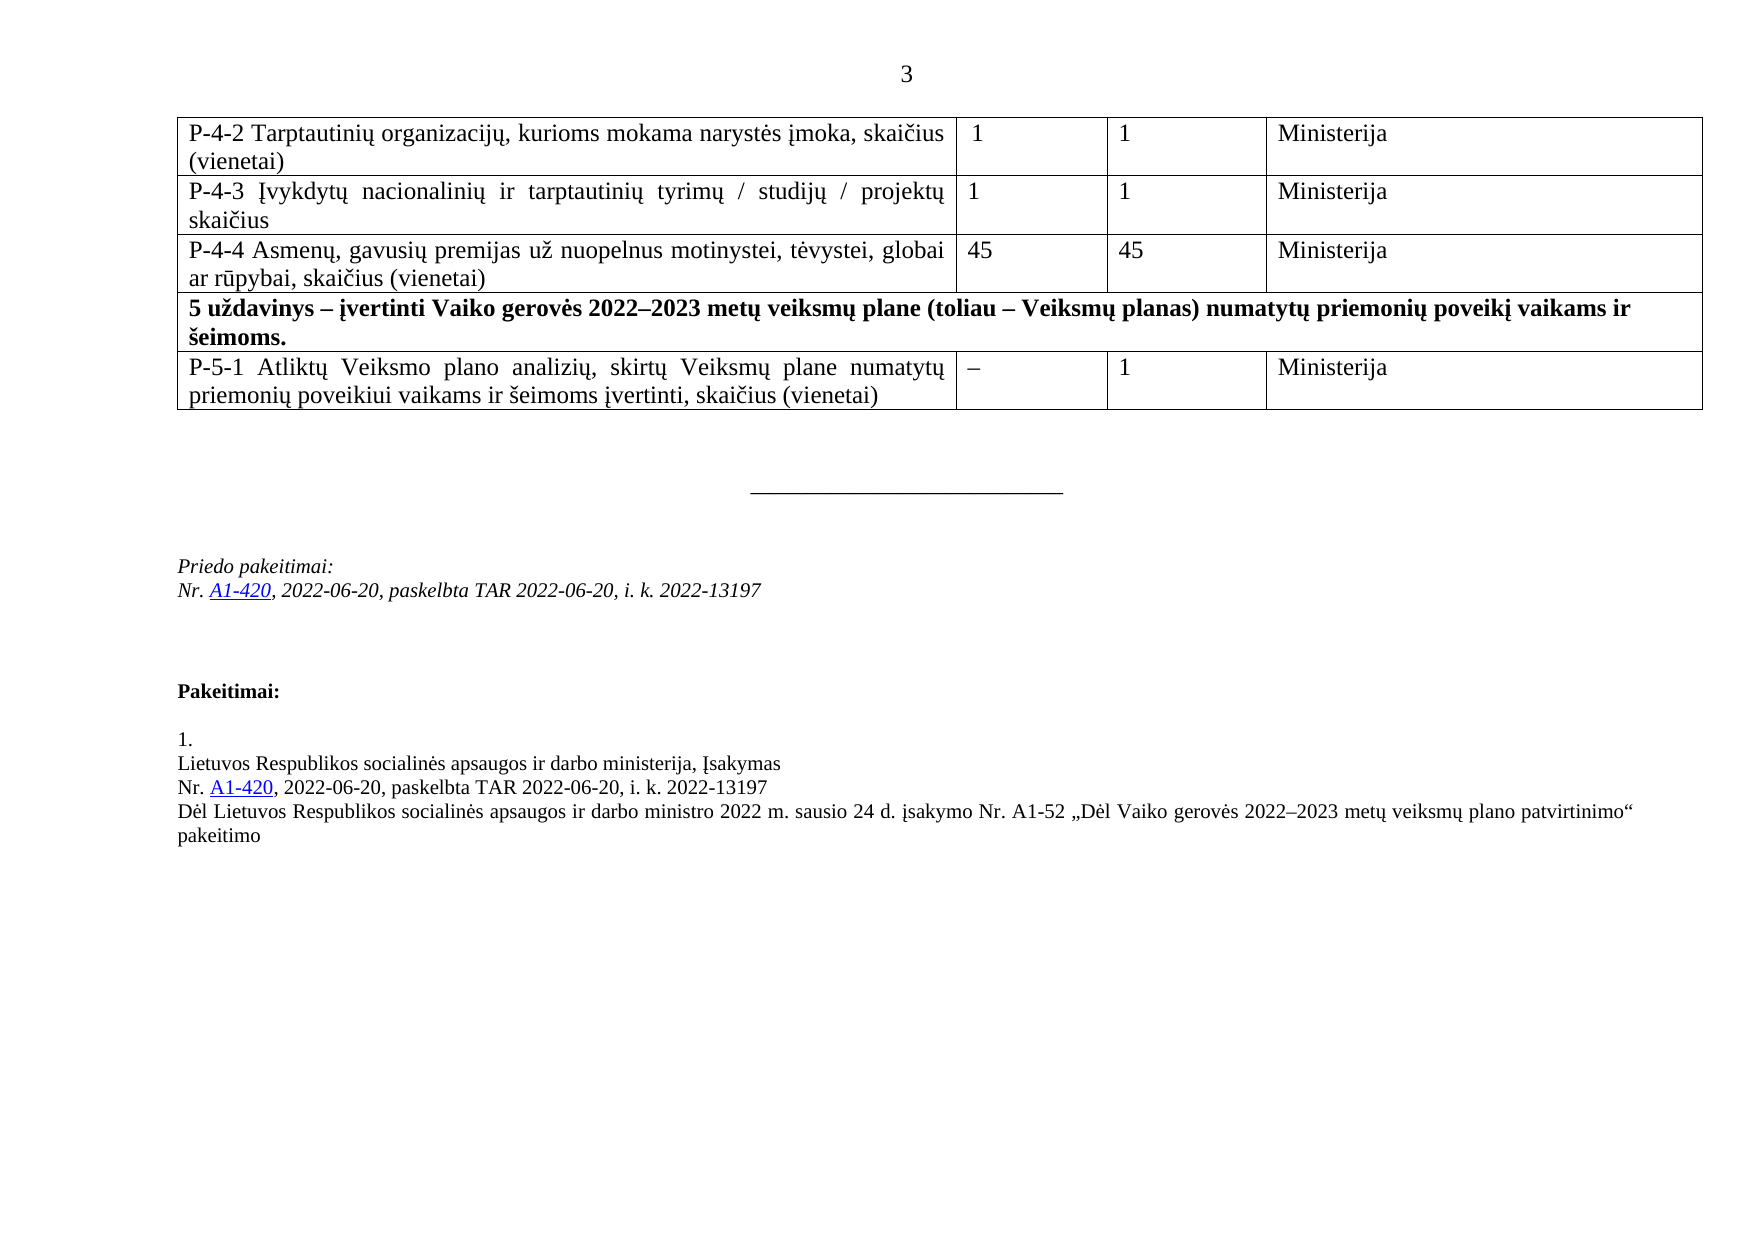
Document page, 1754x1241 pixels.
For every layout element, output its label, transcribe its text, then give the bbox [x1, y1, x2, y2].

table_cell 5 uždavinys – įvertinti Vaiko gerovės 2022–2023 metų veiksmų plane (toliau – Veiksmų planas) numatytų priemonių poveikį vaikams ir šeimoms. [178, 293, 1702, 351]
text Priedo pakeitimai: [177, 554, 1636, 578]
text Nr. A1-420, 2022-06-20, paskelbta TAR 2022-06-20, i. k. 2022-13197 [177, 775, 1636, 799]
text Nr. A1-420, 2022-06-20, paskelbta TAR 2022-06-20, i. k. 2022-13197 [177, 578, 1636, 602]
table_cell 1 [957, 176, 1107, 234]
table_cell 45 [957, 235, 1107, 292]
table_cell 1 [1108, 176, 1266, 234]
table_cell Ministerija [1267, 235, 1702, 292]
table_cell P-5-1 Atliktų Veiksmo plano analizių, skirtų Veiksmų plane numatytų priemonių poveikiui vaikams ir šeimoms įvertinti, skaičius (vienetai) [178, 352, 956, 409]
table_cell Ministerija [1267, 176, 1702, 234]
table_cell 1 [957, 118, 1107, 175]
table_cell 1 [1108, 118, 1266, 175]
table_cell P-4-4 Asmenų, gavusių premijas už nuopelnus motinystei, tėvystei, globai ar rūpybai, skaičius (vienetai) [178, 235, 956, 292]
table_cell P-4-3 Įvykdytų nacionalinių ir tarptautinių tyrimų / studijų / projektų skaičius [178, 176, 956, 234]
table_cell Ministerija [1267, 118, 1702, 175]
text Pakeitimai: [177, 679, 1636, 703]
text Dėl Lietuvos Respublikos socialinės apsaugos ir darbo ministro 2022 m. sausio 24 d. įsakymo Nr. A1-52 „Dėl Vaiko gerovės 2022–2023 metų veiksmų plano patvirtinimo“ pakeitimo [177, 799, 1636, 847]
text Lietuvos Respublikos socialinės apsaugos ir darbo ministerija, Įsakymas [177, 751, 1636, 775]
table_cell Ministerija [1267, 352, 1702, 409]
table_cell 1 [1108, 352, 1266, 409]
text 1. [177, 727, 1636, 751]
table_cell 45 [1108, 235, 1266, 292]
table_cell P-4-2 Tarptautinių organizacijų, kurioms mokama narystės įmoka, skaičius (vienetai) [178, 118, 956, 175]
text _________________________ [177, 468, 1636, 497]
table_cell – [957, 352, 1107, 409]
